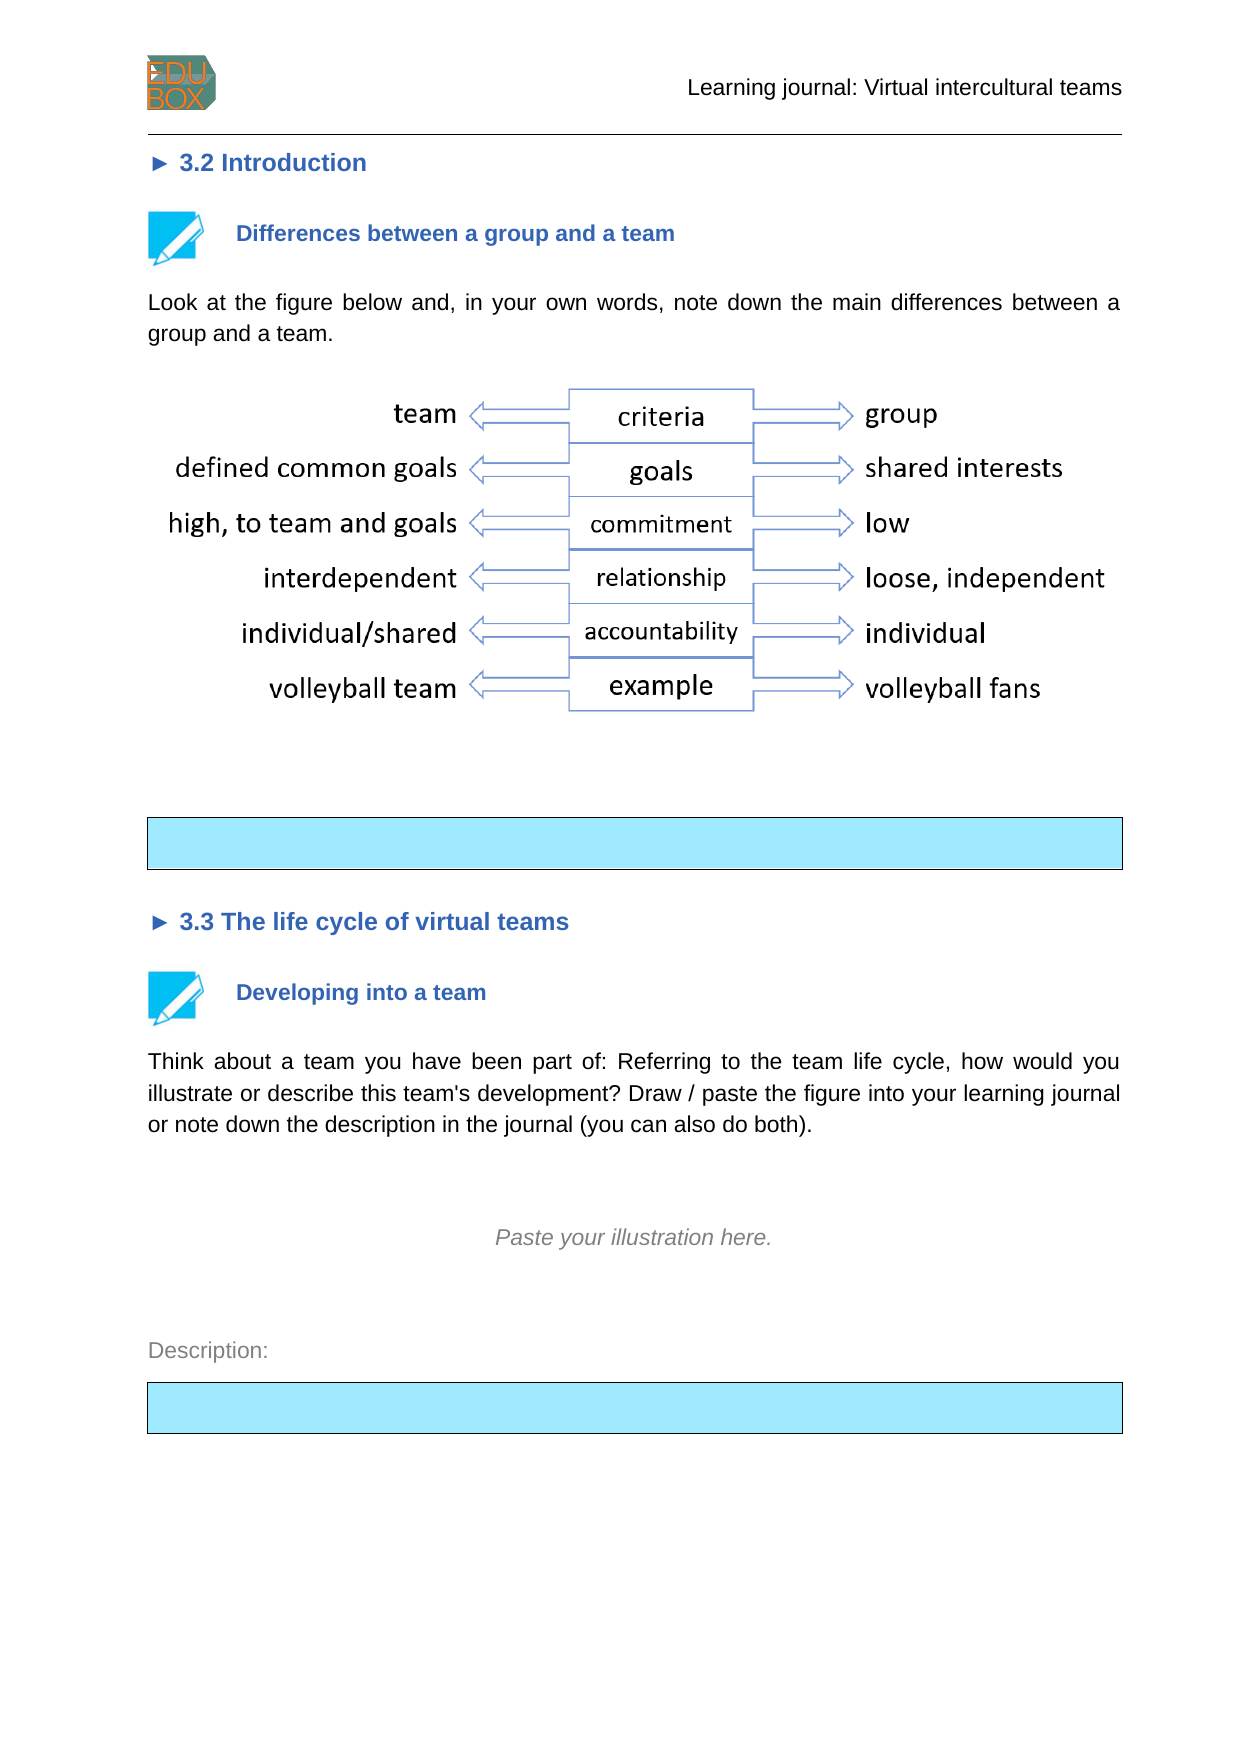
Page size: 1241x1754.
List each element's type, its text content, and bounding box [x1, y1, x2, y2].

table_header [206, 207, 236, 264]
text Look at the figure below and, in your own words, note down the main differences between a group and a team. [148, 289, 1122, 347]
table_header Differences between a group and a team [236, 207, 1121, 264]
subtitle ► 3.2 Introduction [148, 148, 1122, 176]
subtitle ► 3.3 The life cycle of virtual teams [148, 907, 1122, 936]
table_header [206, 967, 236, 1023]
text Description: [148, 1337, 1122, 1364]
text Think about a team you have been part of: Referring to the team life cycle, how would you illustrate or describe this team's development? Draw / paste the figure into your learning journal or note down the description in the journal (you can also do both). [148, 1048, 1122, 1138]
table_header [148, 818, 1122, 868]
text Paste your illustration here. [148, 1224, 1122, 1251]
table_header Developing into a team [236, 967, 1121, 1023]
table_header [148, 1383, 1122, 1433]
